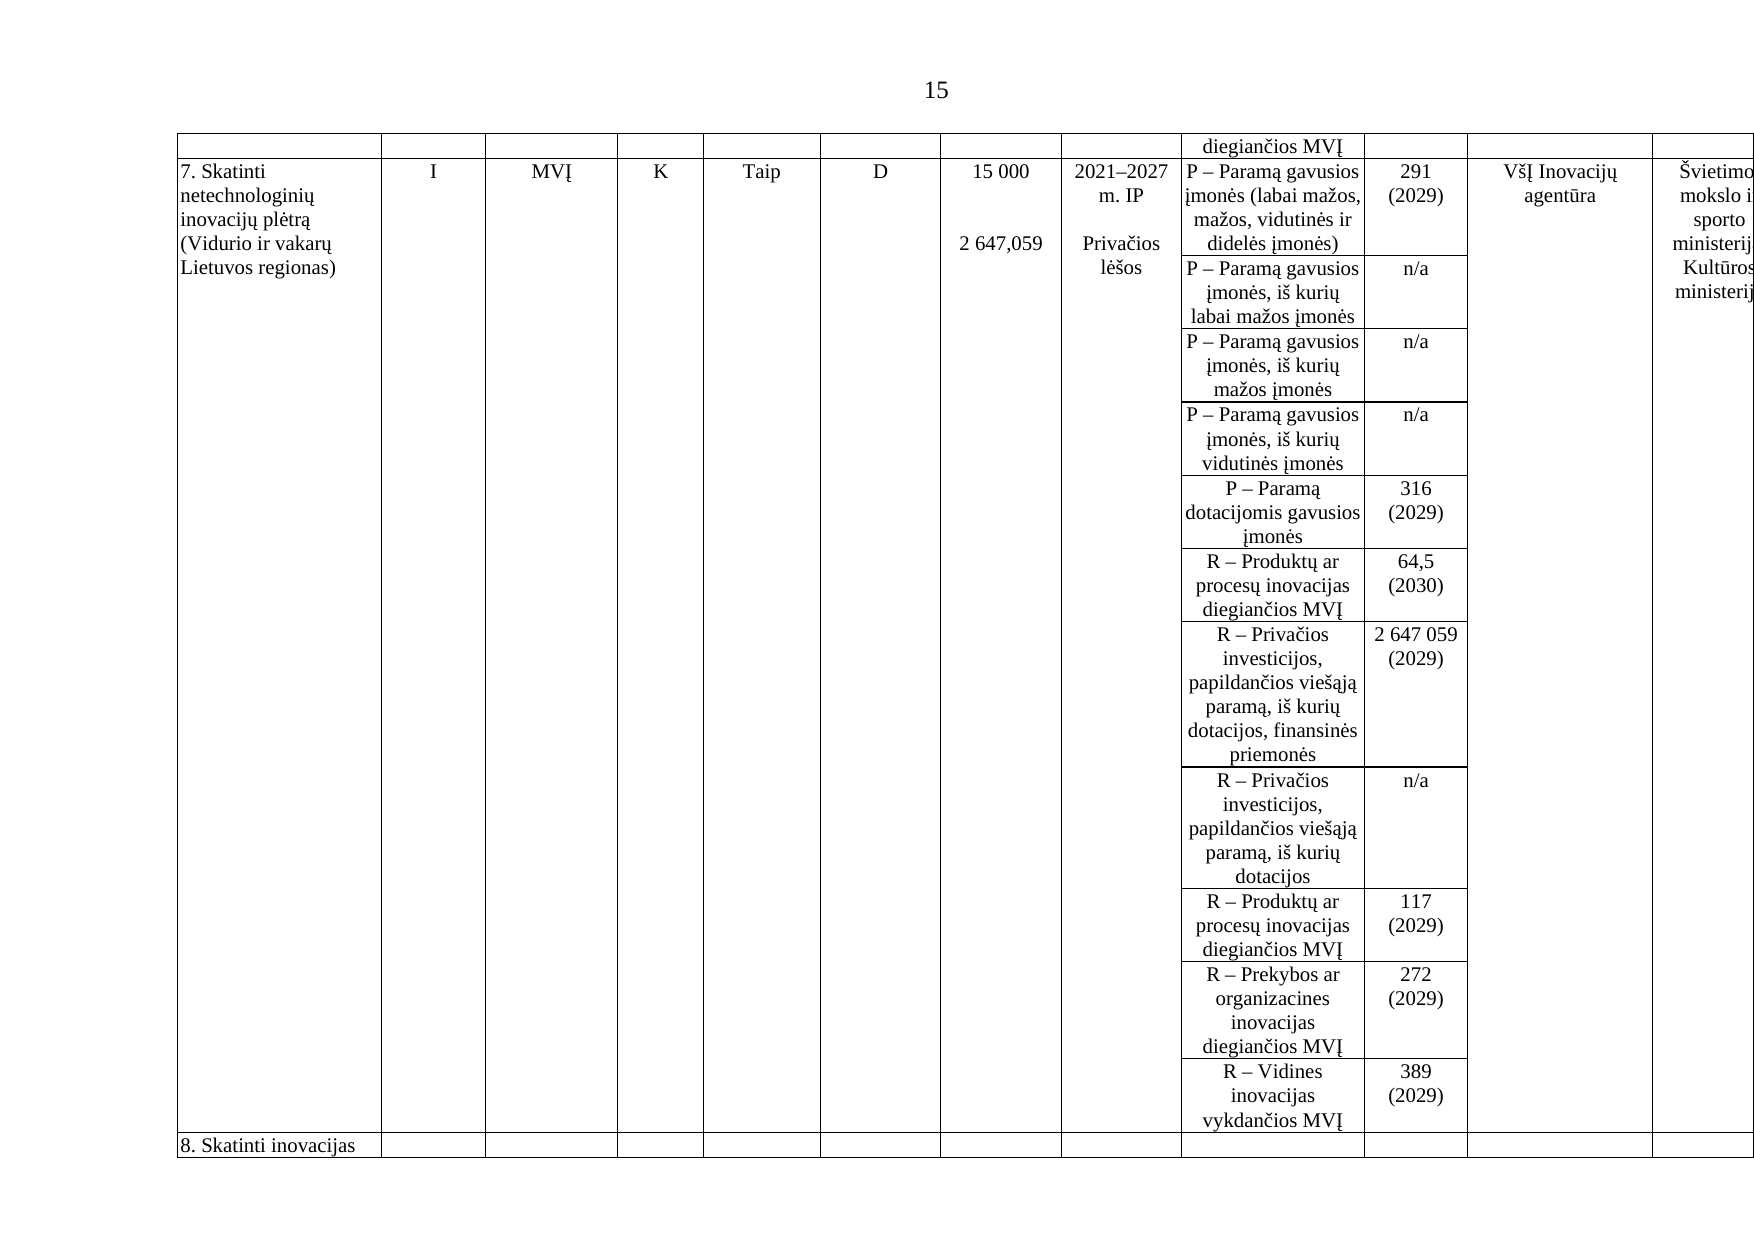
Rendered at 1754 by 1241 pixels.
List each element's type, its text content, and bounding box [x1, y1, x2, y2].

table_cell MVĮ [486, 159, 617, 1132]
table_cell 389 (2029) [1365, 1059, 1467, 1132]
table_cell [1365, 1133, 1467, 1157]
table_cell 316 (2029) [1365, 476, 1467, 548]
table_cell 7. Skatinti netechnologinių inovacijų plėtrą (Vidurio ir vakarų Lietuvos regionas) [178, 159, 381, 1132]
table_cell n/a [1365, 403, 1467, 474]
table_cell 64,5 (2030) [1365, 549, 1467, 621]
table_cell R – Privačios investicijos, papildančios viešąją paramą, iš kurių dotacijos, finansinės priemonės [1182, 622, 1364, 766]
table_cell 8. Skatinti inovacijas [178, 1133, 381, 1157]
table_cell R – Produktų ar procesų inovacijas diegiančios MVĮ [1182, 549, 1364, 621]
table_cell [821, 134, 940, 158]
table_cell [821, 1133, 940, 1157]
table_cell [941, 134, 1061, 158]
table_cell [704, 134, 820, 158]
table_cell [941, 1133, 1061, 1157]
table_cell [486, 1133, 617, 1157]
table_cell [618, 134, 703, 158]
table_cell D [821, 159, 940, 1132]
table_cell 2 647 059 (2029) [1365, 622, 1467, 766]
table_cell P – Paramą gavusios įmonės, iš kurių vidutinės įmonės [1182, 403, 1364, 474]
table_cell R – Prekybos ar organizacines inovacijas diegiančios MVĮ [1182, 962, 1364, 1058]
table_cell 117 (2029) [1365, 889, 1467, 961]
table_cell R – Produktų ar procesų inovacijas diegiančios MVĮ [1182, 889, 1364, 961]
table_cell [1062, 1133, 1181, 1157]
table_cell [618, 1133, 703, 1157]
table_cell Švietimo, mokslo ir sporto ministerija [1653, 134, 1753, 158]
table_cell 291 (2029) [1365, 159, 1467, 255]
table_cell P – Paramą dotacijomis gavusios įmonės [1182, 476, 1364, 548]
table_cell R – Privačios investicijos, papildančios viešąją paramą, iš kurių dotacijos [1182, 768, 1364, 888]
table_cell [178, 134, 381, 158]
table_cell [1062, 134, 1181, 158]
table_cell diegiančios MVĮ [1182, 134, 1364, 158]
table_cell [1468, 1133, 1652, 1157]
table_cell 2021–2027 m. IP Privačios lėšos [1062, 159, 1181, 1132]
table_cell P – Paramą gavusios įmonės (labai mažos, mažos, vidutinės ir didelės įmonės) [1182, 159, 1364, 255]
table_cell [1468, 134, 1652, 158]
table_cell [382, 1133, 485, 1157]
table_cell R – Vidines inovacijas vykdančios MVĮ [1182, 1059, 1364, 1132]
table_cell Taip [704, 159, 820, 1132]
table_cell 15 000 2 647,059 [941, 159, 1061, 1132]
table_cell P – Paramą gavusios įmonės, iš kurių mažos įmonės [1182, 329, 1364, 401]
table_cell 272 (2029) [1365, 962, 1467, 1058]
table_cell K [618, 159, 703, 1132]
table_cell [1182, 1133, 1364, 1157]
table_cell [704, 1133, 820, 1157]
table_cell [486, 134, 617, 158]
table_cell P – Paramą gavusios įmonės, iš kurių labai mažos įmonės [1182, 256, 1364, 328]
table_cell [382, 134, 485, 158]
table_cell n/a [1365, 329, 1467, 401]
table_cell n/a [1365, 256, 1467, 328]
table_cell VšĮ Inovacijų agentūra [1468, 159, 1652, 1132]
table_cell [1365, 134, 1467, 158]
table_cell n/a [1365, 768, 1467, 888]
table_cell Švietimo, mokslo ir sporto ministerija, Kultūros ministerija [1653, 159, 1753, 1132]
table_cell I [382, 159, 485, 1132]
table_cell [1653, 1133, 1753, 1157]
